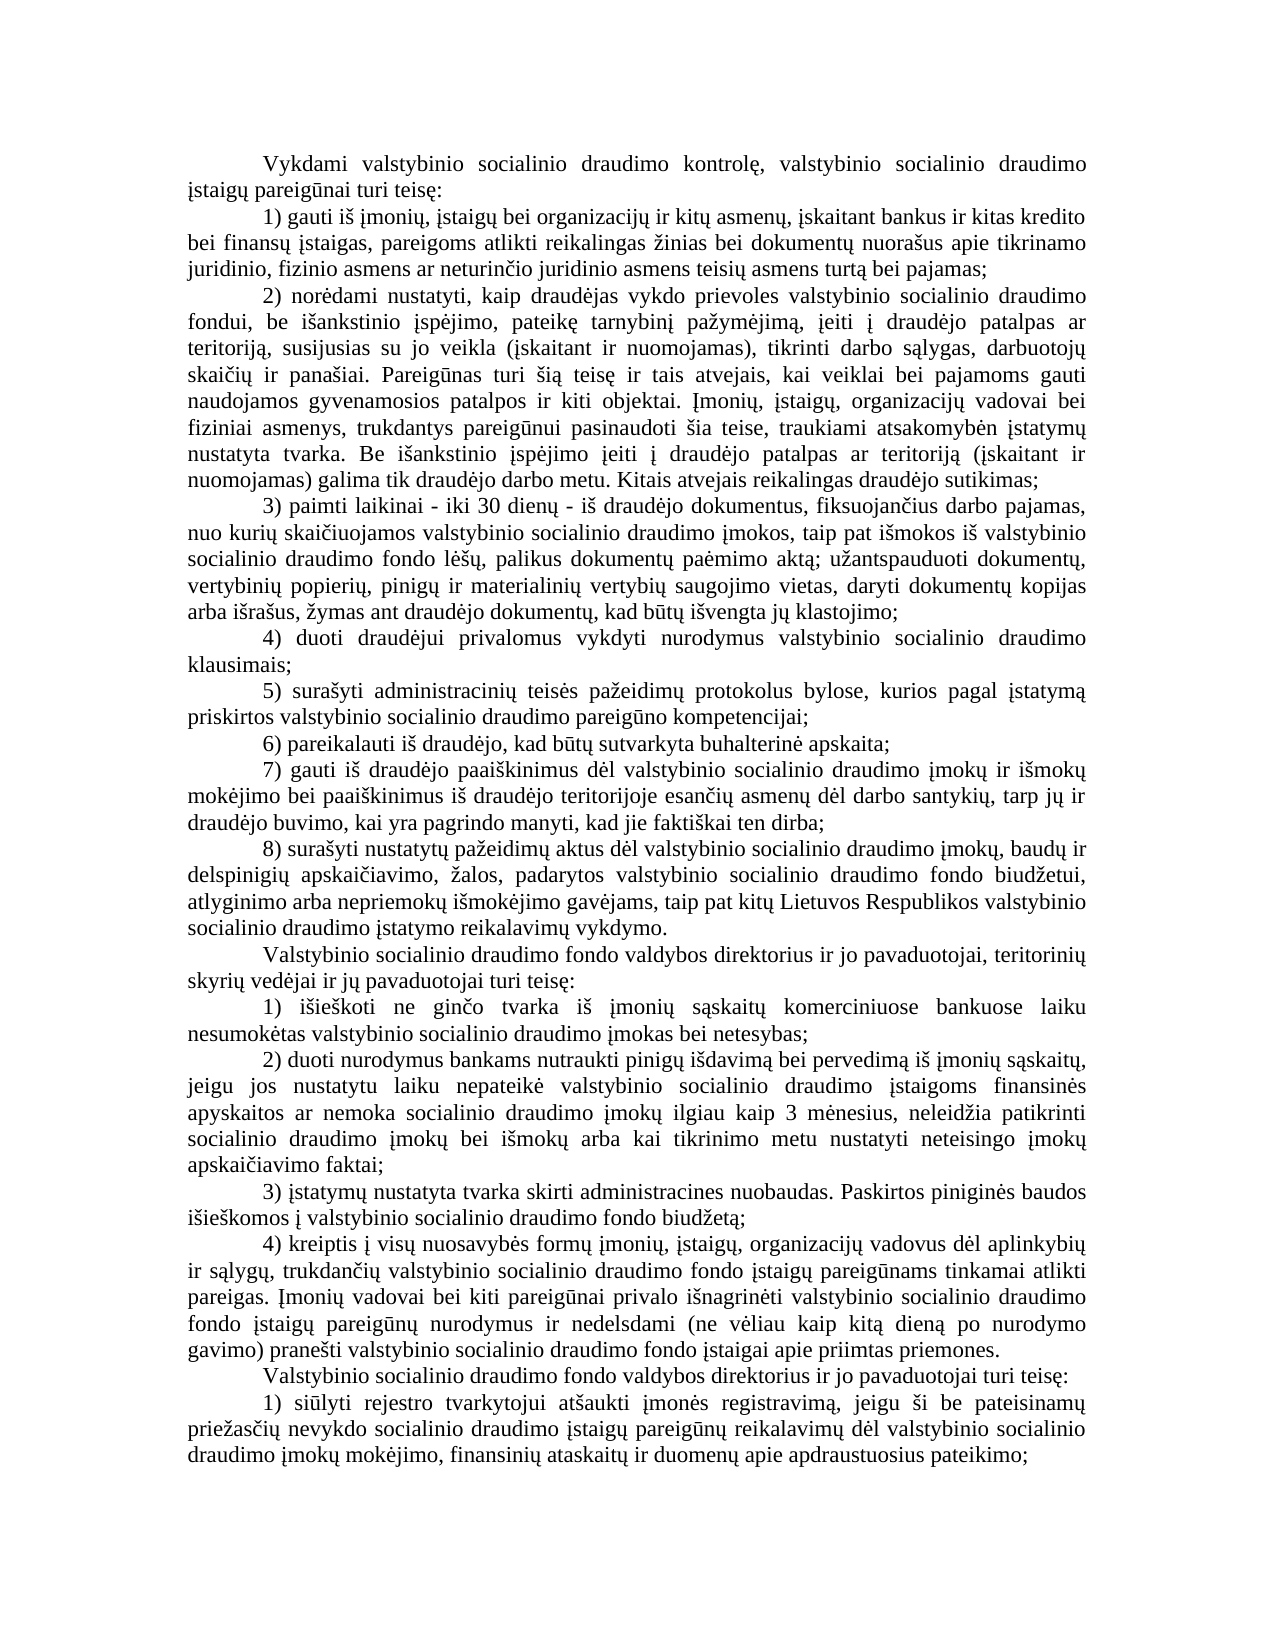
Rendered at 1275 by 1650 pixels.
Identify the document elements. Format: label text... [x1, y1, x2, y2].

text 5) surašyti administracinių teisės pažeidimų protokolus bylose, kurios pagal įstatymą priskirtos valstybinio socialinio draudimo pareigūno kompetencijai; [187, 677, 1087, 730]
text 3) įstatymų nustatyta tvarka skirti administracines nuobaudas. Paskirtos piniginės baudos išieškomos į valstybinio socialinio draudimo fondo biudžetą; [187, 1178, 1087, 1231]
text Vykdami valstybinio socialinio draudimo kontrolę, valstybinio socialinio draudimo įstaigų pareigūnai turi teisę: [187, 150, 1087, 203]
text 1) gauti iš įmonių, įstaigų bei organizacijų ir kitų asmenų, įskaitant bankus ir kitas kredito bei finansų įstaigas, pareigoms atlikti reikalingas žinias bei dokumentų nuorašus apie tikrinamo juridinio, fizinio asmens ar neturinčio juridinio asmens teisių asmens turtą bei pajamas; [187, 203, 1087, 282]
text 4) duoti draudėjui privalomus vykdyti nurodymus valstybinio socialinio draudimo klausimais; [187, 624, 1087, 677]
text Valstybinio socialinio draudimo fondo valdybos direktorius ir jo pavaduotojai, teritorinių skyrių vedėjai ir jų pavaduotojai turi teisę: [187, 941, 1087, 993]
text 8) surašyti nustatytų pažeidimų aktus dėl valstybinio socialinio draudimo įmokų, baudų ir delspinigių apskaičiavimo, žalos, padarytos valstybinio socialinio draudimo fondo biudžetui, atlyginimo arba nepriemokų išmokėjimo gavėjams, taip pat kitų Lietuvos Respublikos valstybinio socialinio draudimo įstatymo reikalavimų vykdymo. [187, 835, 1087, 941]
text 4) kreiptis į visų nuosavybės formų įmonių, įstaigų, organizacijų vadovus dėl aplinkybių ir sąlygų, trukdančių valstybinio socialinio draudimo fondo įstaigų pareigūnams tinkamai atlikti pareigas. Įmonių vadovai bei kiti pareigūnai privalo išnagrinėti valstybinio socialinio draudimo fondo įstaigų pareigūnų nurodymus ir nedelsdami (ne vėliau kaip kitą dieną po nurodymo gavimo) pranešti valstybinio socialinio draudimo fondo įstaigai apie priimtas priemones. [187, 1231, 1087, 1362]
text 2) duoti nurodymus bankams nutraukti pinigų išdavimą bei pervedimą iš įmonių sąskaitų, jeigu jos nustatytu laiku nepateikė valstybinio socialinio draudimo įstaigoms finansinės apyskaitos ar nemoka socialinio draudimo įmokų ilgiau kaip 3 mėnesius, neleidžia patikrinti socialinio draudimo įmokų bei išmokų arba kai tikrinimo metu nustatyti neteisingo įmokų apskaičiavimo faktai; [187, 1046, 1087, 1178]
text 1) siūlyti rejestro tvarkytojui atšaukti įmonės registravimą, jeigu ši be pateisinamų priežasčių nevykdo socialinio draudimo įstaigų pareigūnų reikalavimų dėl valstybinio socialinio draudimo įmokų mokėjimo, finansinių ataskaitų ir duomenų apie apdraustuosius pateikimo; [187, 1389, 1087, 1468]
text 1) išieškoti ne ginčo tvarka iš įmonių sąskaitų komerciniuose bankuose laiku nesumokėtas valstybinio socialinio draudimo įmokas bei netesybas; [187, 993, 1087, 1046]
text 6) pareikalauti iš draudėjo, kad būtų sutvarkyta buhalterinė apskaita; [187, 730, 1087, 756]
text 7) gauti iš draudėjo paaiškinimus dėl valstybinio socialinio draudimo įmokų ir išmokų mokėjimo bei paaiškinimus iš draudėjo teritorijoje esančių asmenų dėl darbo santykių, tarp jų ir draudėjo buvimo, kai yra pagrindo manyti, kad jie faktiškai ten dirba; [187, 756, 1087, 835]
text Valstybinio socialinio draudimo fondo valdybos direktorius ir jo pavaduotojai turi teisę: [187, 1362, 1087, 1389]
text 2) norėdami nustatyti, kaip draudėjas vykdo prievoles valstybinio socialinio draudimo fondui, be išankstinio įspėjimo, pateikę tarnybinį pažymėjimą, įeiti į draudėjo patalpas ar teritoriją, susijusias su jo veikla (įskaitant ir nuomojamas), tikrinti darbo sąlygas, darbuotojų skaičių ir panašiai. Pareigūnas turi šią teisę ir tais atvejais, kai veiklai bei pajamoms gauti naudojamos gyvenamosios patalpos ir kiti objektai. Įmonių, įstaigų, organizacijų vadovai bei fiziniai asmenys, trukdantys pareigūnui pasinaudoti šia teise, traukiami atsakomybėn įstatymų nustatyta tvarka. Be išankstinio įspėjimo įeiti į draudėjo patalpas ar teritoriją (įskaitant ir nuomojamas) galima tik draudėjo darbo metu. Kitais atvejais reikalingas draudėjo sutikimas; [187, 282, 1087, 493]
text 3) paimti laikinai - iki 30 dienų - iš draudėjo dokumentus, fiksuojančius darbo pajamas, nuo kurių skaičiuojamos valstybinio socialinio draudimo įmokos, taip pat išmokos iš valstybinio socialinio draudimo fondo lėšų, palikus dokumentų paėmimo aktą; užantspauduoti dokumentų, vertybinių popierių, pinigų ir materialinių vertybių saugojimo vietas, daryti dokumentų kopijas arba išrašus, žymas ant draudėjo dokumentų, kad būtų išvengta jų klastojimo; [187, 493, 1087, 624]
